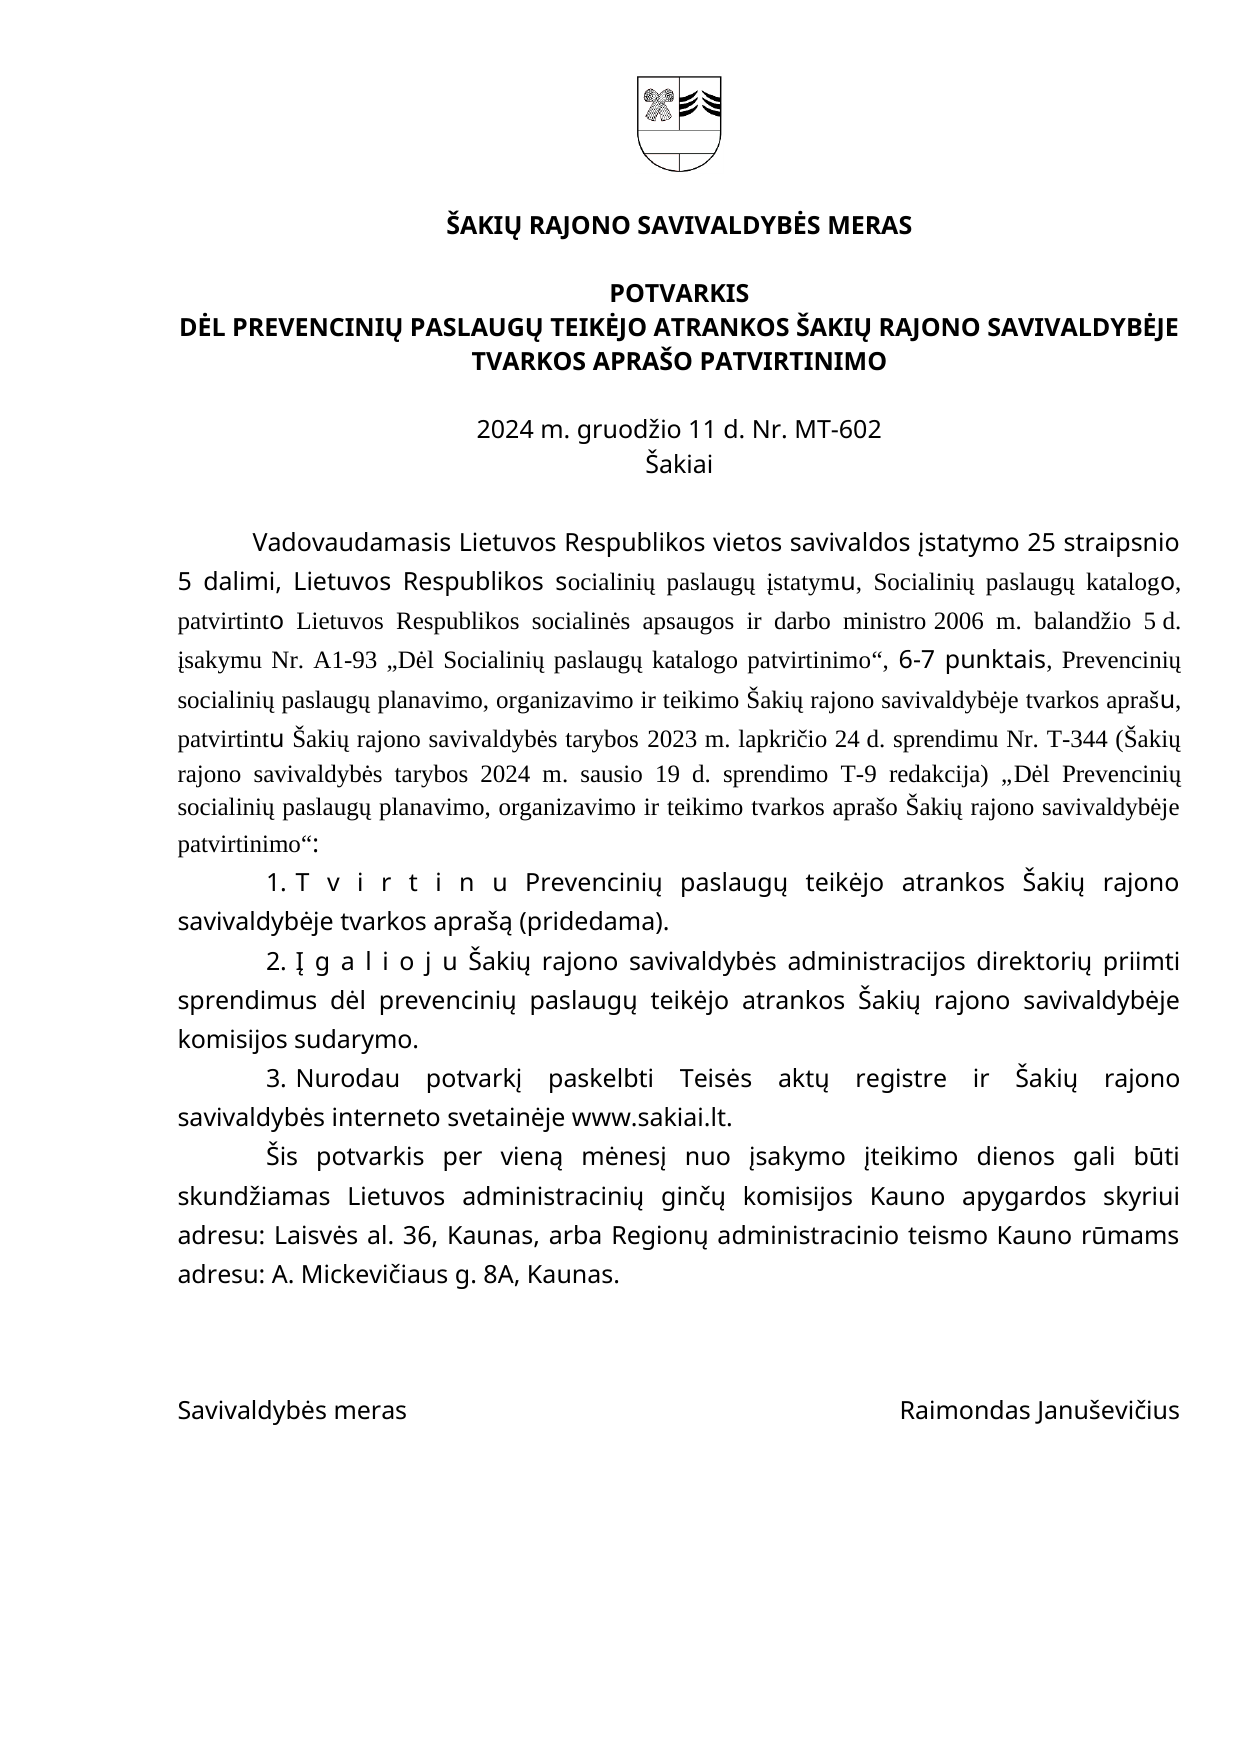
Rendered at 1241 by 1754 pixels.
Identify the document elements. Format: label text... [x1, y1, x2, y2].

text Šakiai [177, 446, 1181, 480]
text Savivaldybės meras Raimondas Januševičius [177, 1392, 1181, 1427]
text POTVARKIS [177, 276, 1181, 310]
text Vadovaudamasis Lietuvos Respublikos vietos savivaldos įstatymo 25 straipsnio 5 dalimi, Lietuvos Respublikos socialinių paslaugų įstatymu, Socialinių paslaugų katalogo, patvirtinto Lietuvos Respublikos socialinės apsaugos ir darbo ministro 2006 m. balandžio 5 d. įsakymu Nr. A1-93 „Dėl Socialinių paslaugų katalogo patvirtinimo“, 6-7 punktais, Prevencinių socialinių paslaugų planavimo, organizavimo ir teikimo Šakių rajono savivaldybėje tvarkos aprašu, patvirtintu Šakių rajono savivaldybės tarybos 2023 m. lapkričio 24 d. sprendimu Nr. T-344 (Šakių rajono savivaldybės tarybos 2024 m. sausio 19 d. sprendimo T-9 redakcija) „Dėl Prevencinių socialinių paslaugų planavimo, organizavimo ir teikimo tvarkos aprašo Šakių rajono savivaldybėje patvirtinimo“: [177, 524, 1181, 860]
text 2024 m. gruodžio 11 d. Nr. MT-602 [177, 412, 1181, 446]
text 1. T v i r t i n u Prevencinių paslaugų teikėjo atrankos Šakių rajono savivaldybėje tvarkos aprašą (pridedama). [177, 865, 1181, 938]
text 2. Į g a l i o j u Šakių rajono savivaldybės administracijos direktorių priimti sprendimus dėl prevencinių paslaugų teikėjo atrankos Šakių rajono savivaldybėje komisijos sudarymo. [177, 943, 1181, 1056]
text Šis potvarkis per vieną mėnesį nuo įsakymo įteikimo dienos gali būti skundžiamas Lietuvos administracinių ginčų komisijos Kauno apygardos skyriui adresu: Laisvės al. 36, Kaunas, arba Regionų administracinio teismo Kauno rūmams adresu: A. Mickevičiaus g. 8A, Kaunas. [177, 1139, 1181, 1291]
text 3. Nurodau potvarkį paskelbti Teisės aktų registre ir Šakių rajono savivaldybės interneto svetainėje www.sakiai.lt. [177, 1061, 1181, 1134]
text DĖL PREVENCINIŲ PASLAUGŲ TEIKĖJO ATRANKOS ŠAKIŲ RAJONO SAVIVALDYBĖJE TVARKOS APRAŠO PATVIRTINIMO [177, 310, 1181, 378]
subtitle ŠAKIŲ RAJONO SAVIVALDYBĖS MERAS [177, 208, 1181, 242]
